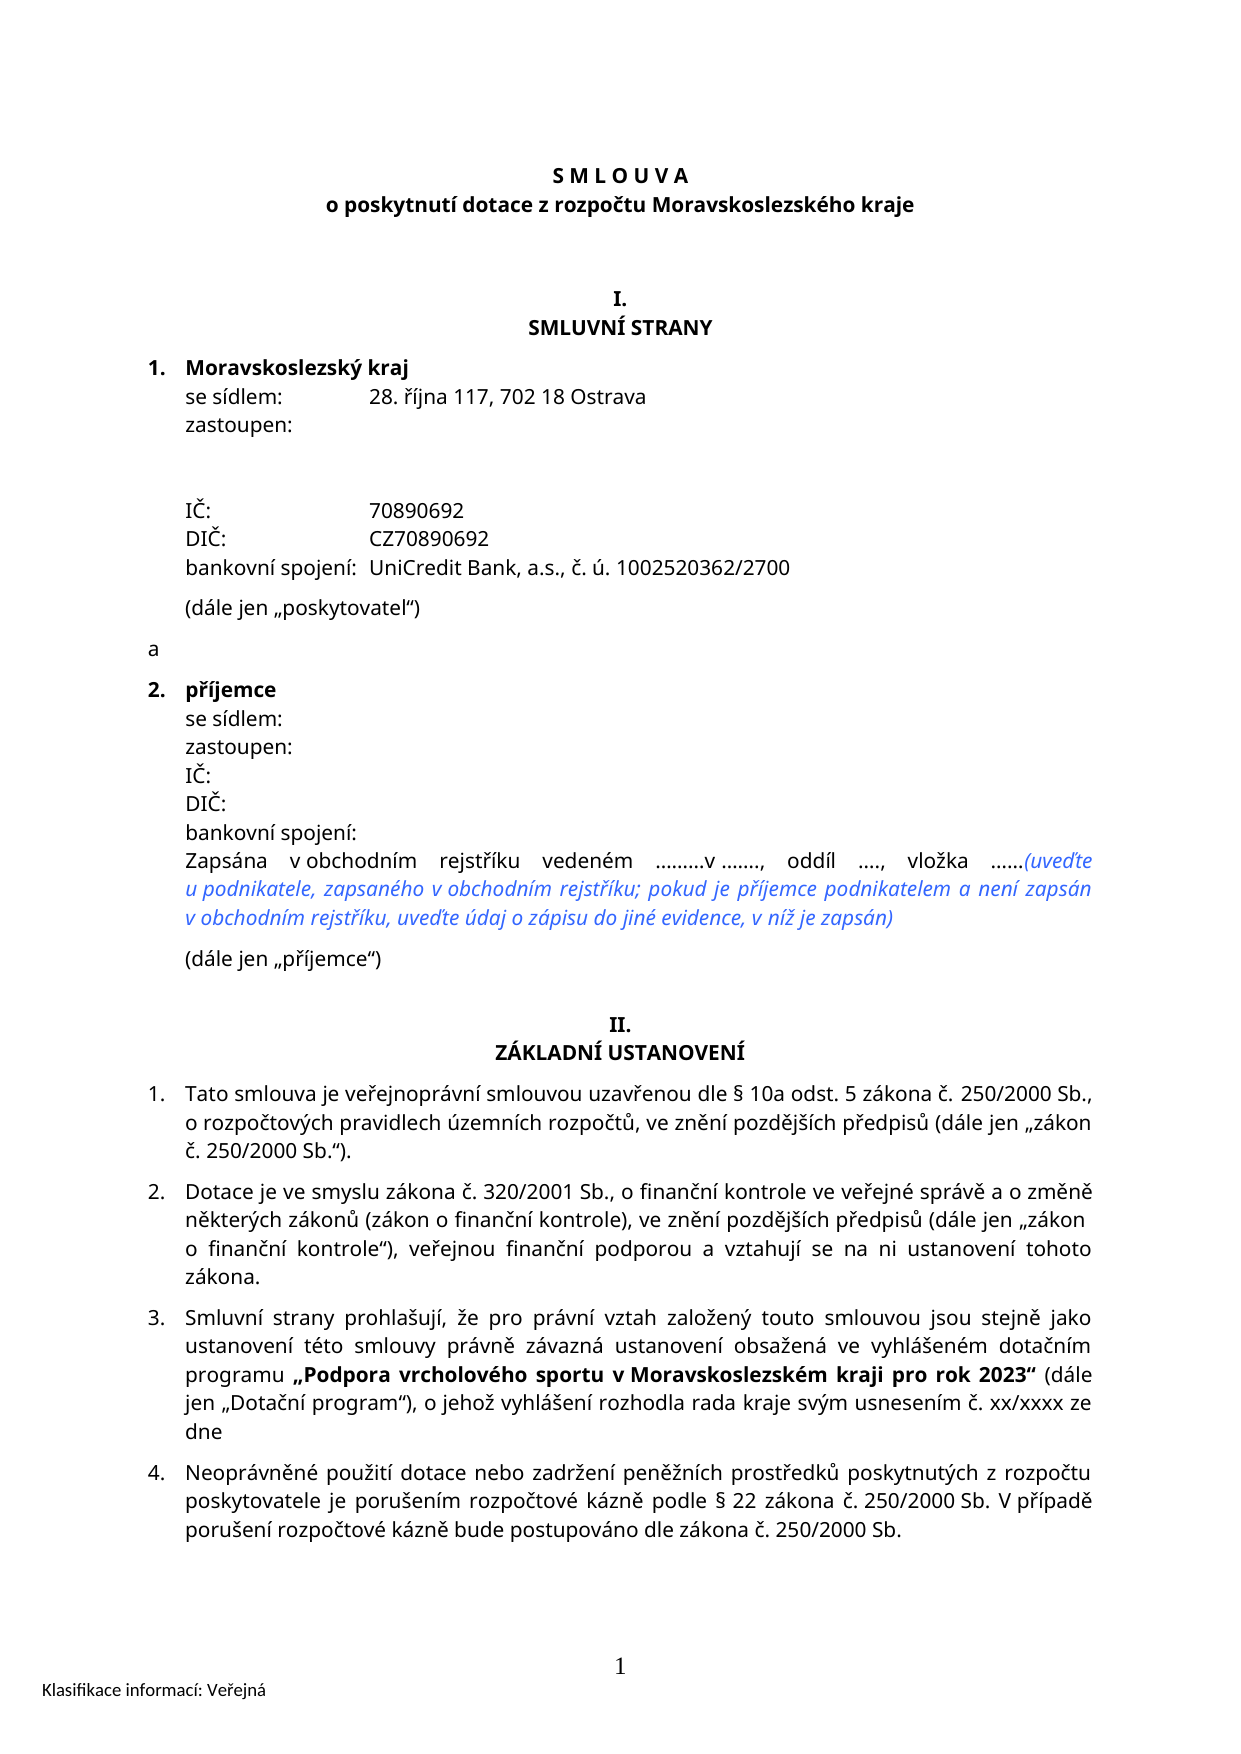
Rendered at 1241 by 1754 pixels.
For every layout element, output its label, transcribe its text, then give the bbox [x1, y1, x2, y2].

list Neoprávněné použití dotace nebo zadržení peněžních prostředků poskytnutých z rozpočtu poskytovatele je porušením rozpočtové kázně podle § 22 zákona č. 250/2000 Sb. V případě porušení rozpočtové kázně bude postupováno dle zákona č. 250/2000 Sb. [148, 1458, 1092, 1543]
subtitle Moravskoslezský kraj [148, 353, 1092, 382]
text o poskytnutí dotace z rozpočtu Moravskoslezského kraje [148, 190, 1092, 218]
text Zapsána v obchodním rejstříku vedeném ………v ……., oddíl …., vložka ……(uveďte u podnikatele, zapsaného v obchodním rejstříku; pokud je příjemce podnikatelem a není zapsán v obchodním rejstříku, uveďte údaj o zápisu do jiné evidence, v níž je zapsán) [185, 846, 1092, 931]
subtitle SMLUVNÍ STRANY [148, 313, 1092, 341]
text DIČ: CZ70890692 [185, 524, 1092, 553]
text bankovní spojení: [185, 818, 1092, 846]
text (dále jen „poskytovatel“) [185, 593, 1092, 622]
text a [148, 634, 1092, 663]
list Smluvní strany prohlašují, že pro právní vztah založený touto smlouvou jsou stejně jako ustanovení této smlouvy právně závazná ustanovení obsažená ve vyhlášeném dotačním programu „Podpora vrcholového sportu v Moravskoslezském kraji pro rok 2023“ (dále jen „Dotační program“), o jehož vyhlášení rozhodla rada kraje svým usnesením č. xx/xxxx ze dne [148, 1303, 1092, 1445]
text ZÁKLADNÍ USTANOVENÍ [148, 1038, 1092, 1067]
text I. [148, 284, 1092, 313]
text (dále jen „příjemce“) [185, 944, 1092, 972]
text II. [148, 1010, 1092, 1038]
list Dotace je ve smyslu zákona č. 320/2001 Sb., o finanční kontrole ve veřejné správě a o změně některých zákonů (zákon o finanční kontrole), ve znění pozdějších předpisů (dále jen „zákon o finanční kontrole“), veřejnou finanční podporou a vztahují se na ni ustanovení tohoto zákona. [148, 1177, 1092, 1291]
text zastoupen: [185, 732, 1092, 761]
text IČ: 70890692 [185, 496, 1092, 524]
text zastoupen: [185, 410, 1092, 439]
subtitle příjemce [148, 675, 1092, 704]
text se sídlem: 28. října 117, 702 18 Ostrava [185, 382, 1092, 410]
subtitle S M L O U V A [148, 161, 1092, 190]
text IČ: [185, 761, 1092, 789]
text se sídlem: [185, 704, 1092, 732]
list Tato smlouva je veřejnoprávní smlouvou uzavřenou dle § 10a odst. 5 zákona č. 250/2000 Sb., o rozpočtových pravidlech územních rozpočtů, ve znění pozdějších předpisů (dále jen „zákon č. 250/2000 Sb.“). [148, 1079, 1092, 1164]
text bankovní spojení: UniCredit Bank, a.s., č. ú. 1002520362/2700 [185, 553, 1092, 581]
text DIČ: [185, 789, 1092, 818]
